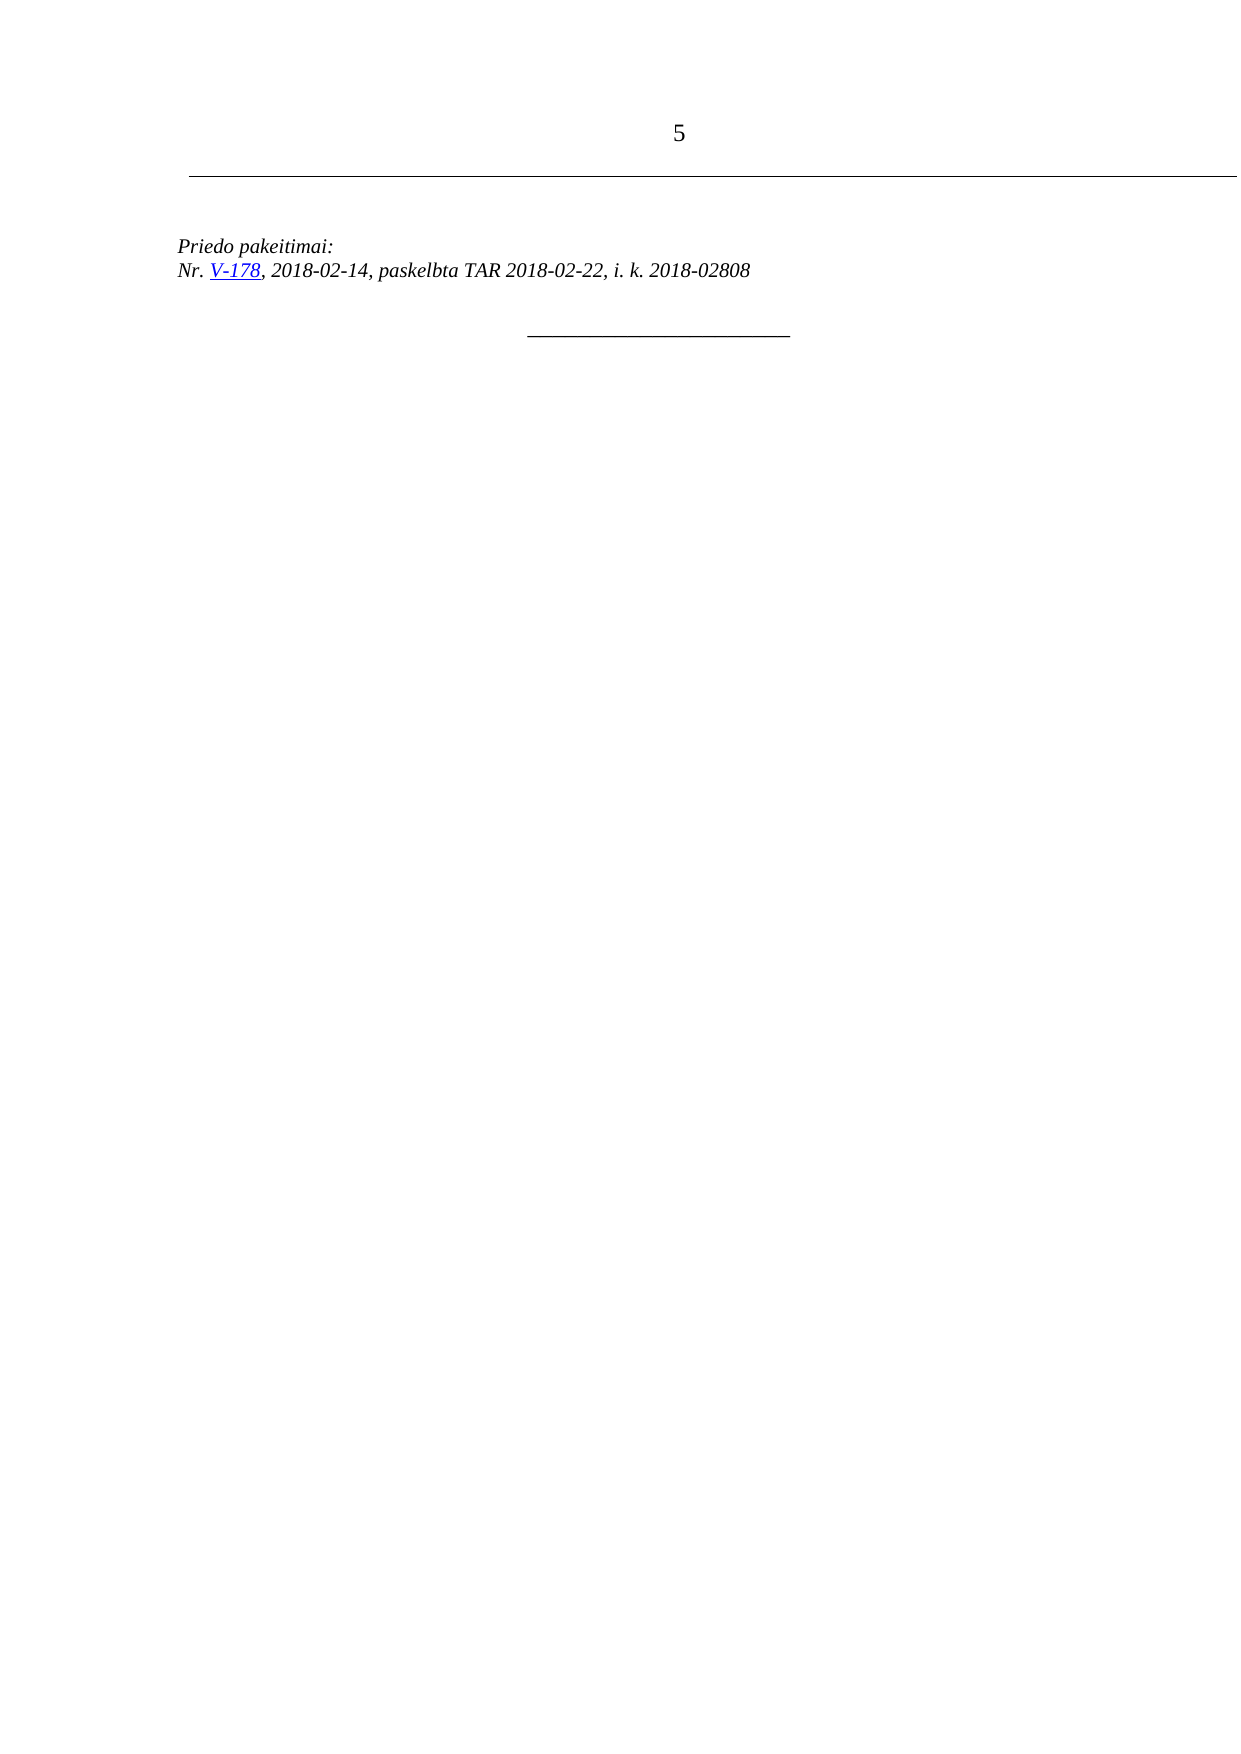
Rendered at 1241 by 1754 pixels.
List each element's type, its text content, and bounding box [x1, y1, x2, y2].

table_cell [189, 177, 469, 206]
table_cell [809, 177, 986, 206]
table_cell [986, 177, 1237, 206]
text Priedo pakeitimai: [177, 234, 1181, 258]
text Nr. V-178, 2018-02-14, paskelbta TAR 2018-02-22, i. k. 2018-02808 [177, 258, 1181, 282]
text _____________________ [177, 311, 1186, 340]
table_cell [469, 177, 809, 206]
